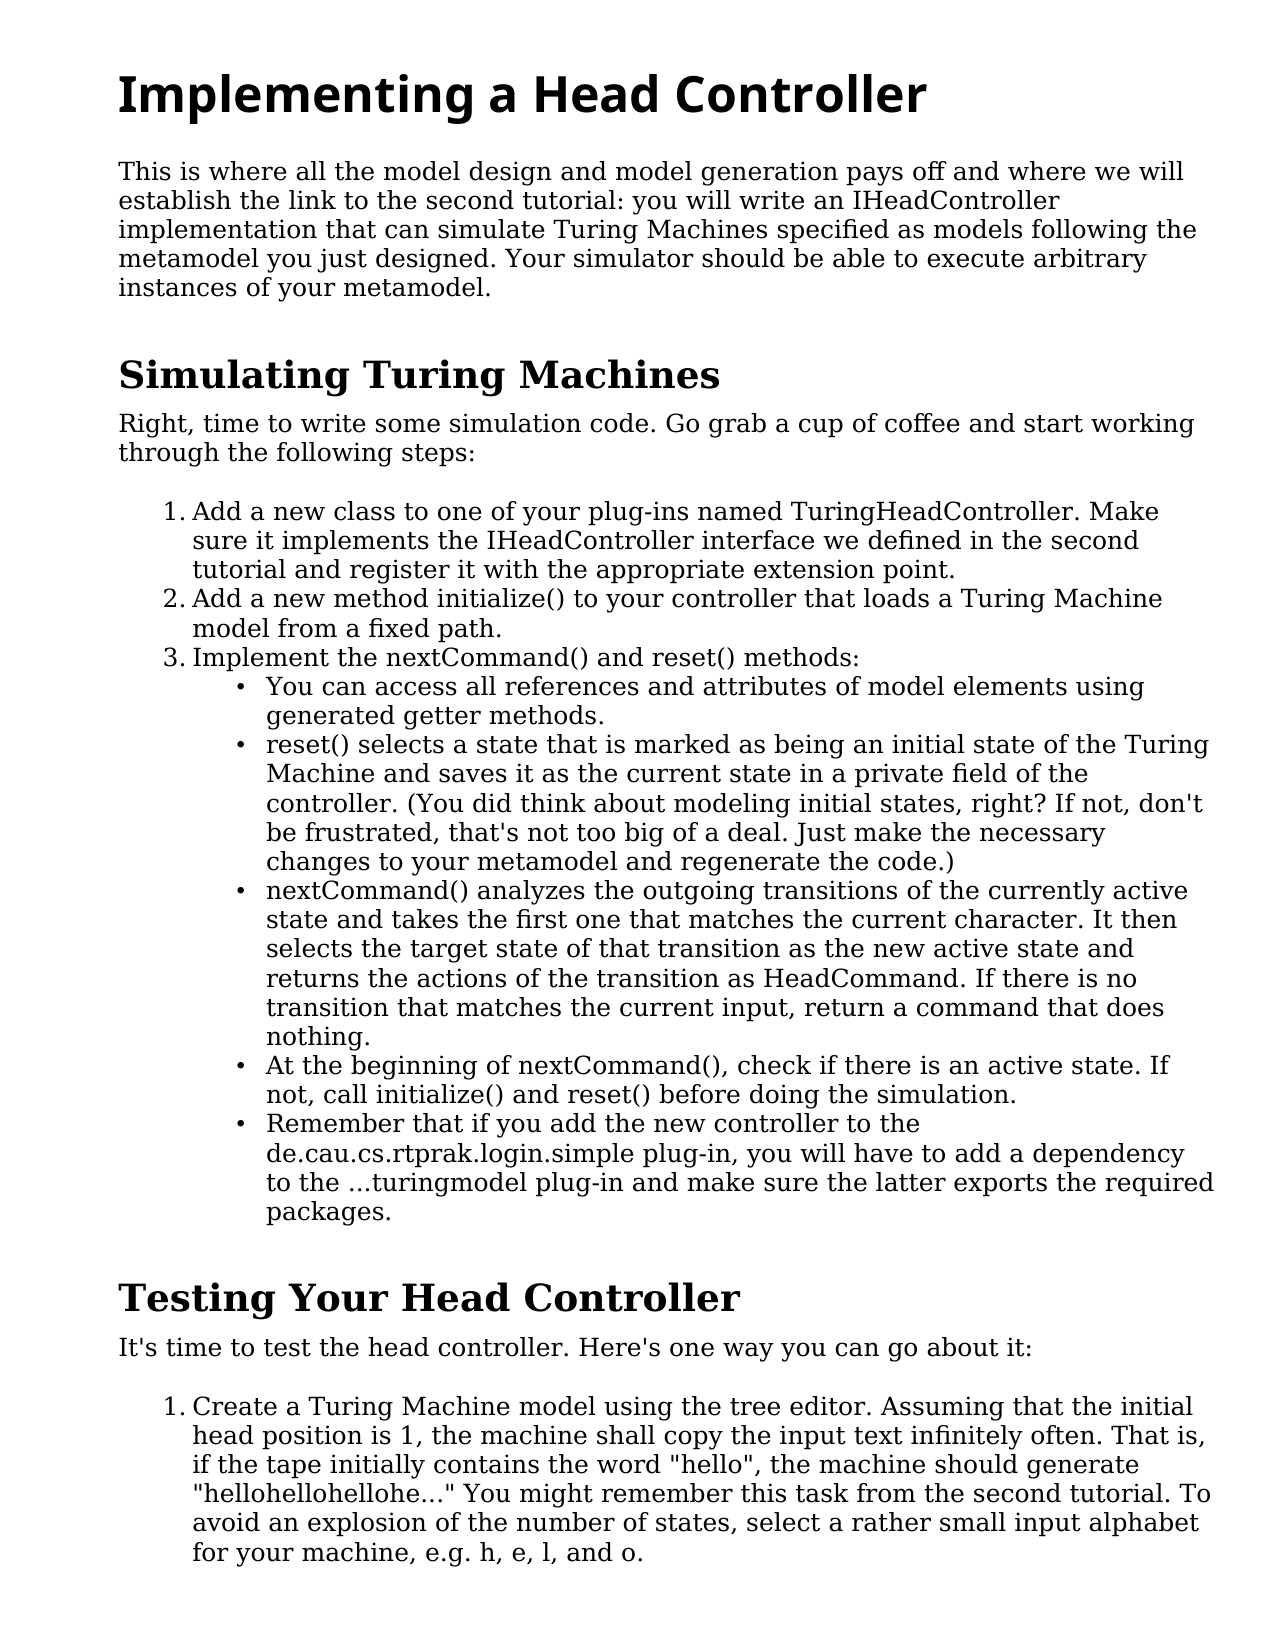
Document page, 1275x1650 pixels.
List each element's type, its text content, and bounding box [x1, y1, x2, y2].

text Right, time to write some simulation code. Go grab a cup of coffee and start working through the following steps: [118, 409, 1216, 468]
list At the beginning of nextCommand(), check if there is an active state. If not, call initialize() and reset() before doing the simulation. [236, 1051, 1216, 1110]
subtitle Simulating Turing Machines [118, 353, 1216, 397]
list You can access all references and attributes of model elements using generated getter methods. [236, 672, 1216, 731]
text This is where all the model design and model generation pays off and where we will establish the link to the second tutorial: you will write an IHeadController implementation that can simulate Turing Machines specified as models following the metamodel you just designed. Your simulator should be able to execute arbitrary instances of your metamodel. [118, 157, 1216, 302]
subtitle Implementing a Head Controller [118, 59, 1216, 127]
subtitle Testing Your Head Controller [118, 1277, 1216, 1321]
list Create a Turing Machine model using the tree editor. Assuming that the initial head position is 1, the machine shall copy the input text infinitely often. That is, if the tape initially contains the word "hello", the machine should generate "hellohellohellohe..." You might remember this task from the second tutorial. To avoid an explosion of the number of states, select a rather small input alphabet for your machine, e.g. h, e, l, and o. [162, 1392, 1216, 1567]
list Remember that if you add the new controller to the de.cau.cs.rtprak.login.simple plug-in, you will have to add a dependency to the ...turingmodel plug-in and make sure the latter exports the required packages. [236, 1110, 1216, 1226]
text It's time to test the head controller. Here's one way you can go about it: [118, 1333, 1216, 1362]
list Add a new class to one of your plug-ins named TuringHeadController. Make sure it implements the IHeadController interface we defined in the second tutorial and register it with the appropriate extension point. [162, 497, 1216, 585]
list nextCommand() analyzes the outgoing transitions of the currently active state and takes the first one that matches the current character. It then selects the target state of that transition as the new active state and returns the actions of the transition as HeadCommand. If there is no transition that matches the current input, return a command that does nothing. [236, 876, 1216, 1051]
list Implement the nextCommand() and reset() methods: [162, 643, 1216, 672]
list reset() selects a state that is marked as being an initial state of the Turing Machine and saves it as the current state in a private field of the controller. (You did think about modeling initial states, right? If not, don't be frustrated, that's not too big of a deal. Just make the necessary changes to your metamodel and regenerate the code.) [236, 731, 1216, 876]
list Add a new method initialize() to your controller that loads a Turing Machine model from a fixed path. [162, 585, 1216, 643]
